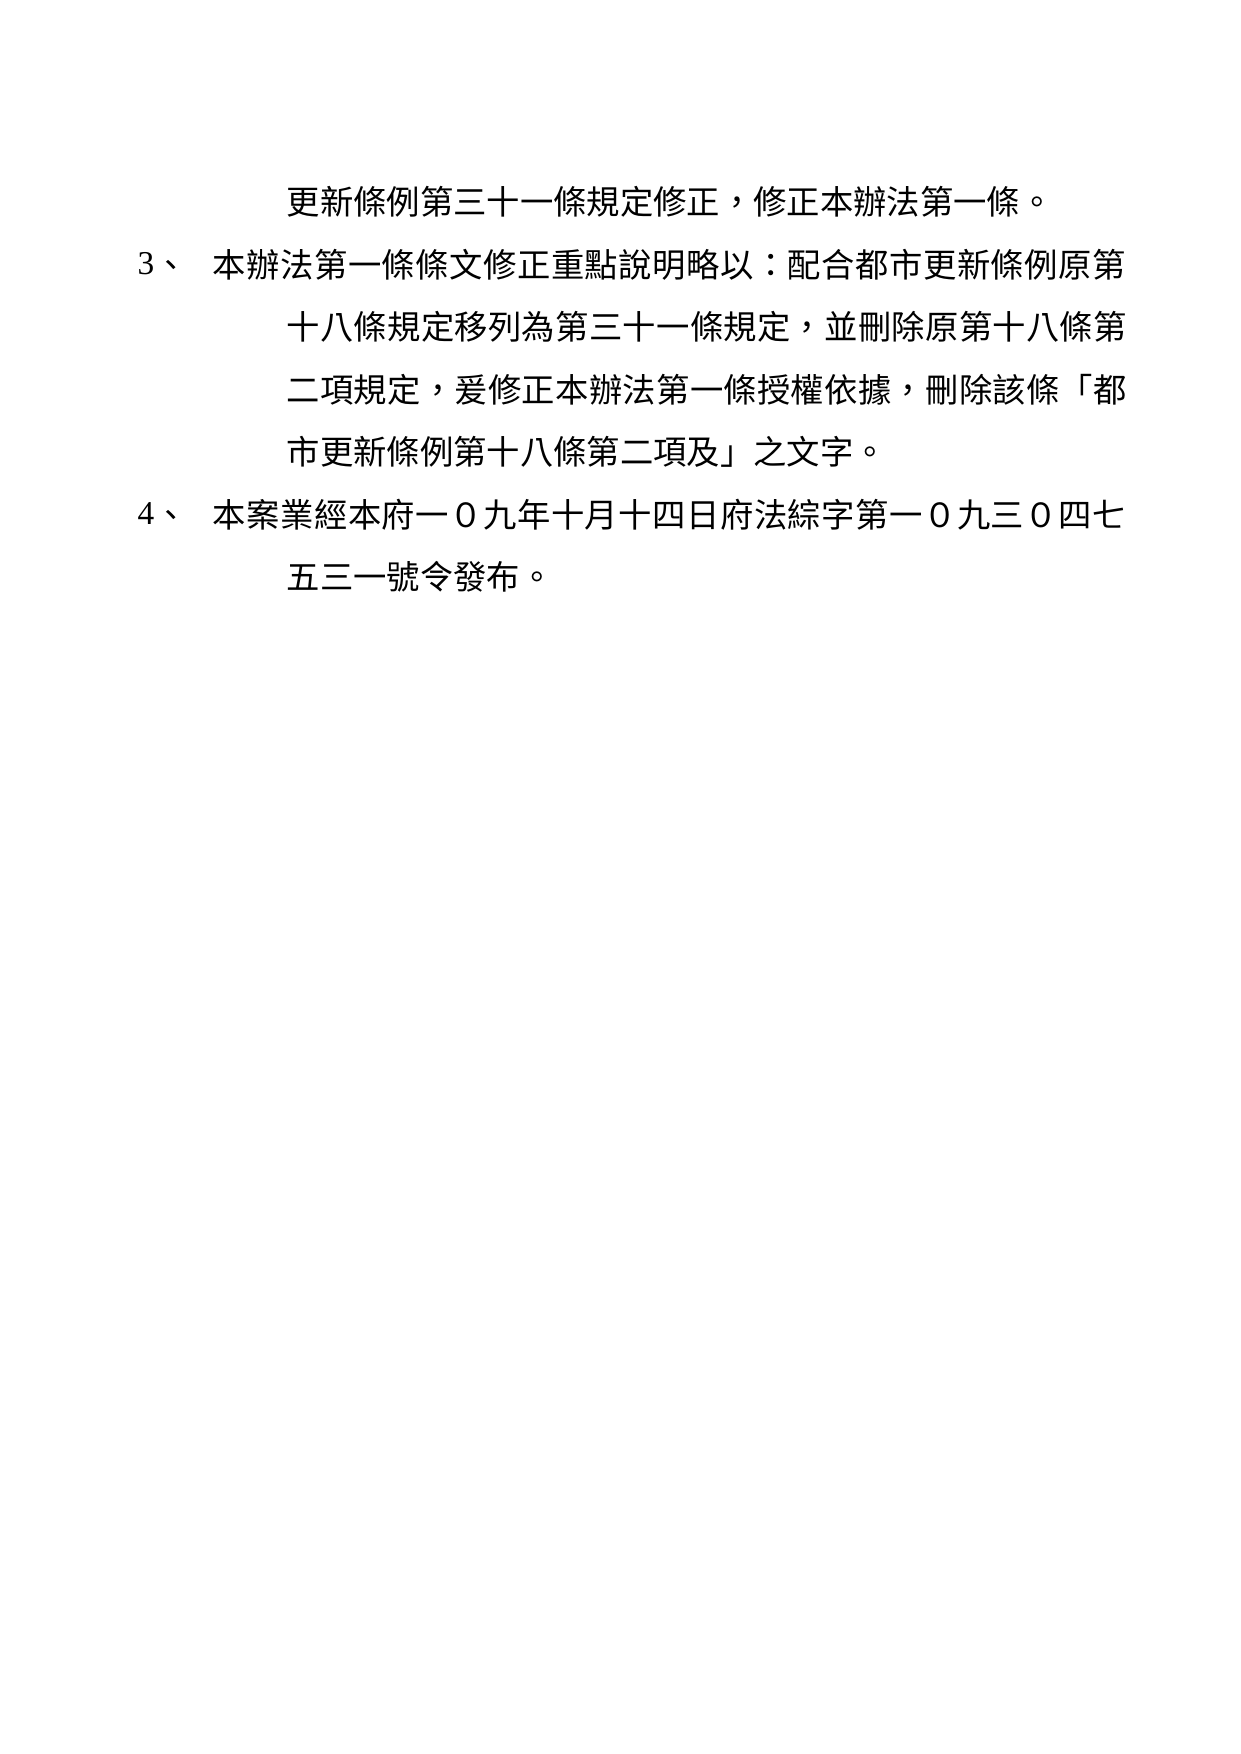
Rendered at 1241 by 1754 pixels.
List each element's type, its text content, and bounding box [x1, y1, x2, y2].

list 本辦法第一條條文修正重點說明略以：配合都市更新條例原第十八條規定移列為第三十一條規定，並刪除原第十八條第二項規定，爰修正本辦法第一條授權依據，刪除該條「都市更新條例第十八條第二項及」之文字。 [137, 221, 1128, 471]
list 更新條例第三十一條規定修正，修正本辦法第一條。 [137, 158, 1128, 221]
list 本案業經本府一０九年十月十四日府法綜字第一０九三０四七五三一號令發布。 [137, 471, 1128, 596]
